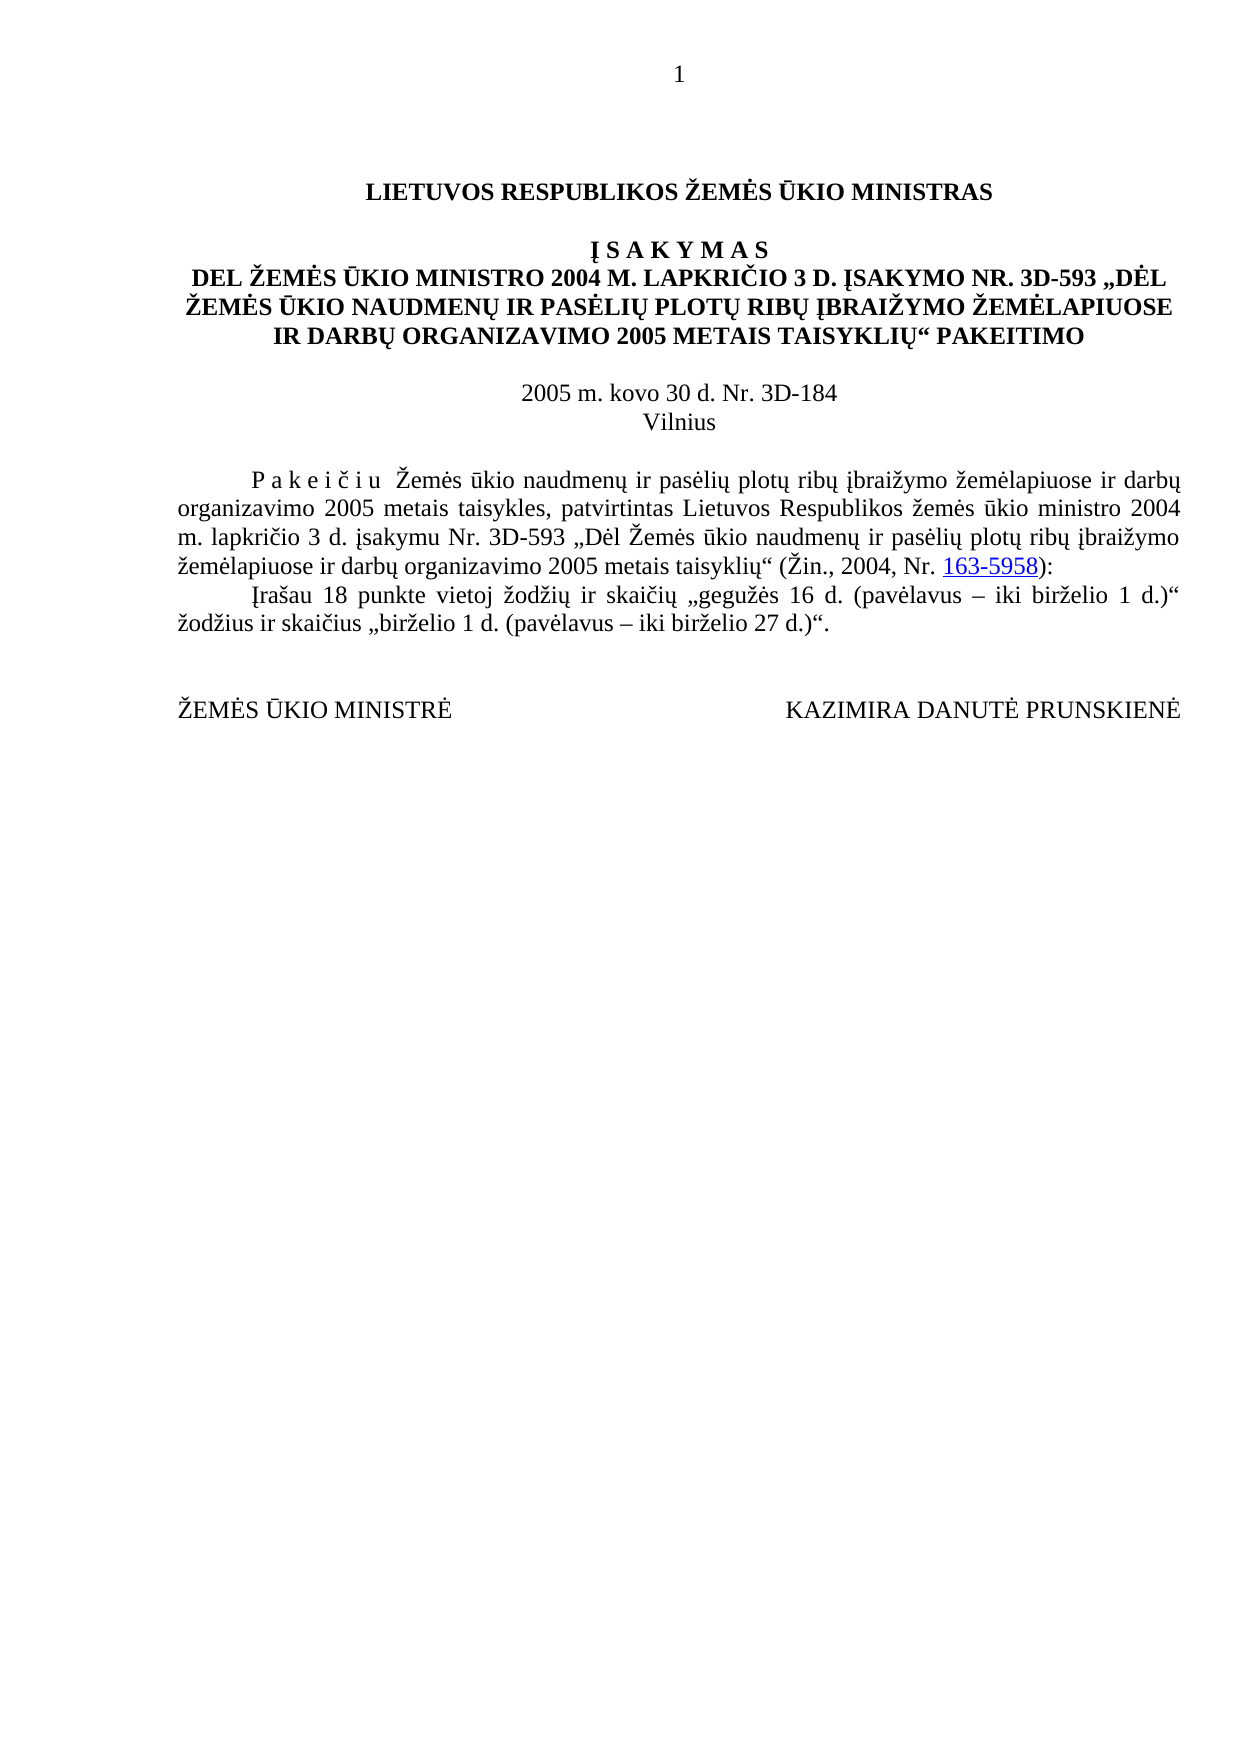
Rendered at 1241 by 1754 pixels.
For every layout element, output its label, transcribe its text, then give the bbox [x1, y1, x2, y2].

text Įrašau 18 punkte vietoj žodžių ir skaičių „gegužės 16 d. (pavėlavus – iki birželio 1 d.)“ žodžius ir skaičius „birželio 1 d. (pavėlavus – iki birželio 27 d.)“. [177, 580, 1181, 637]
text Pakeičiu Žemės ūkio naudmenų ir pasėlių plotų ribų įbraižymo žemėlapiuose ir darbų organizavimo 2005 metais taisykles, patvirtintas Lietuvos Respublikos žemės ūkio ministro 2004 m. lapkričio 3 d. įsakymu Nr. 3D-593 „Dėl Žemės ūkio naudmenų ir pasėlių plotų ribų įbraižymo žemėlapiuose ir darbų organizavimo 2005 metais taisyklių“ (Žin., 2004, Nr. 163-5958): [177, 465, 1181, 580]
text Vilnius [177, 407, 1181, 436]
text 2005 m. kovo 30 d. Nr. 3D-184 [177, 378, 1181, 407]
text DEL ŽEMĖS ŪKIO MINISTRO 2004 M. LAPKRIČIO 3 D. ĮSAKYMO NR. 3D-593 „DĖL ŽEMĖS ŪKIO NAUDMENŲ IR PASĖLIŲ PLOTŲ RIBŲ ĮBRAIŽYMO ŽEMĖLAPIUOSE IR DARBŲ ORGANIZAVIMO 2005 METAIS TAISYKLIŲ“ PAKEITIMO [177, 263, 1181, 350]
text ŽEMĖS ŪKIO MINISTRĖ KAZIMIRA DANUTĖ PRUNSKIENĖ [177, 695, 1181, 723]
text LIETUVOS RESPUBLIKOS ŽEMĖS ŪKIO MINISTRAS [177, 177, 1181, 206]
text Į S A K Y M A S [177, 235, 1181, 263]
